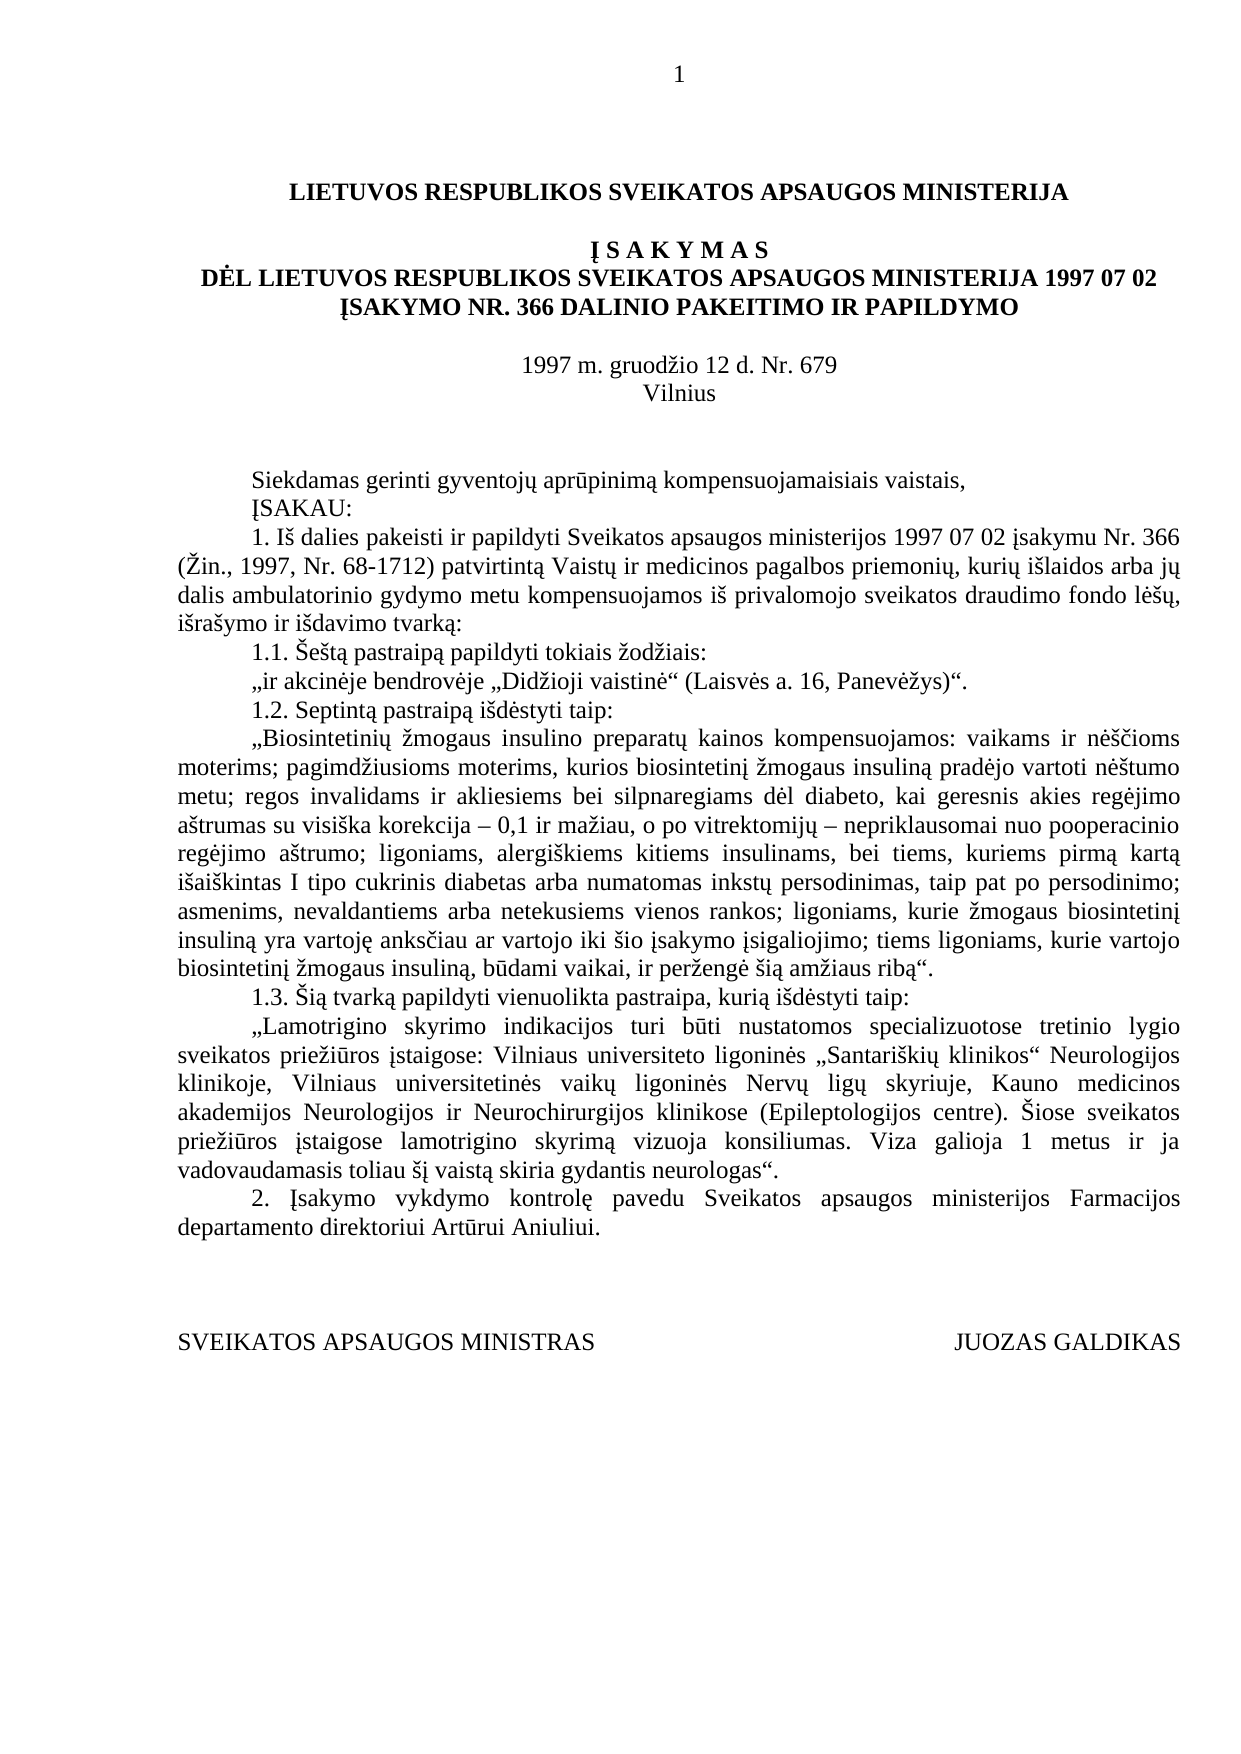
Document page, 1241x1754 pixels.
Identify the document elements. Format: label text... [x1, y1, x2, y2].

text „ir akcinėje bendrovėje „Didžioji vaistinė“ (Laisvės a. 16, Panevėžys)“. [177, 666, 1181, 695]
text 1.1. Šeštą pastraipą papildyti tokiais žodžiais: [177, 637, 1181, 666]
text Siekdamas gerinti gyventojų aprūpinimą kompensuojamaisiais vaistais, [177, 465, 1181, 493]
text Į S A K Y M A S [177, 235, 1181, 263]
text 1997 m. gruodžio 12 d. Nr. 679 [177, 350, 1181, 378]
text „Lamotrigino skyrimo indikacijos turi būti nustatomos specializuotose tretinio lygio sveikatos priežiūros įstaigose: Vilniaus universiteto ligoninės „Santariškių klinikos“ Neurologijos klinikoje, Vilniaus universitetinės vaikų ligoninės Nervų ligų skyriuje, Kauno medicinos akademijos Neurologijos ir Neurochirurgijos klinikose (Epileptologijos centre). Šiose sveikatos priežiūros įstaigose lamotrigino skyrimą vizuoja konsiliumas. Viza galioja 1 metus ir ja vadovaudamasis toliau šį vaistą skiria gydantis neurologas“. [177, 1011, 1181, 1183]
text 1.2. Septintą pastraipą išdėstyti taip: [177, 695, 1181, 723]
text „Biosintetinių žmogaus insulino preparatų kainos kompensuojamos: vaikams ir nėščioms moterims; pagimdžiusioms moterims, kurios biosintetinį žmogaus insuliną pradėjo vartoti nėštumo metu; regos invalidams ir akliesiems bei silpnaregiams dėl diabeto, kai geresnis akies regėjimo aštrumas su visiška korekcija – 0,1 ir mažiau, o po vitrektomijų – nepriklausomai nuo pooperacinio regėjimo aštrumo; ligoniams, alergiškiems kitiems insulinams, bei tiems, kuriems pirmą kartą išaiškintas I tipo cukrinis diabetas arba numatomas inkstų persodinimas, taip pat po persodinimo; asmenims, nevaldantiems arba netekusiems vienos rankos; ligoniams, kurie žmogaus biosintetinį insuliną yra vartoję anksčiau ar vartojo iki šio įsakymo įsigaliojimo; tiems ligoniams, kurie vartojo biosintetinį žmogaus insuliną, būdami vaikai, ir peržengė šią amžiaus ribą“. [177, 723, 1181, 982]
text ĮSAKAU: [177, 493, 1181, 522]
text DĖL LIETUVOS RESPUBLIKOS SVEIKATOS APSAUGOS MINISTERIJA 1997 07 02 ĮSAKYMO NR. 366 DALINIO PAKEITIMO IR PAPILDYMO [177, 263, 1181, 321]
text Vilnius [177, 378, 1181, 407]
text 2. Įsakymo vykdymo kontrolę pavedu Sveikatos apsaugos ministerijos Farmacijos departamento direktoriui Artūrui Aniuliui. [177, 1183, 1181, 1241]
text SVEIKATOS APSAUGOS MINISTRAS JUOZAS GALDIKAS [177, 1327, 1181, 1356]
text LIETUVOS RESPUBLIKOS SVEIKATOS APSAUGOS MINISTERIJA [177, 177, 1181, 206]
text 1. Iš dalies pakeisti ir papildyti Sveikatos apsaugos ministerijos 1997 07 02 įsakymu Nr. 366 (Žin., 1997, Nr. 68-1712) patvirtintą Vaistų ir medicinos pagalbos priemonių, kurių išlaidos arba jų dalis ambulatorinio gydymo metu kompensuojamos iš privalomojo sveikatos draudimo fondo lėšų, išrašymo ir išdavimo tvarką: [177, 522, 1181, 637]
text 1.3. Šią tvarką papildyti vienuolikta pastraipa, kurią išdėstyti taip: [177, 982, 1181, 1011]
